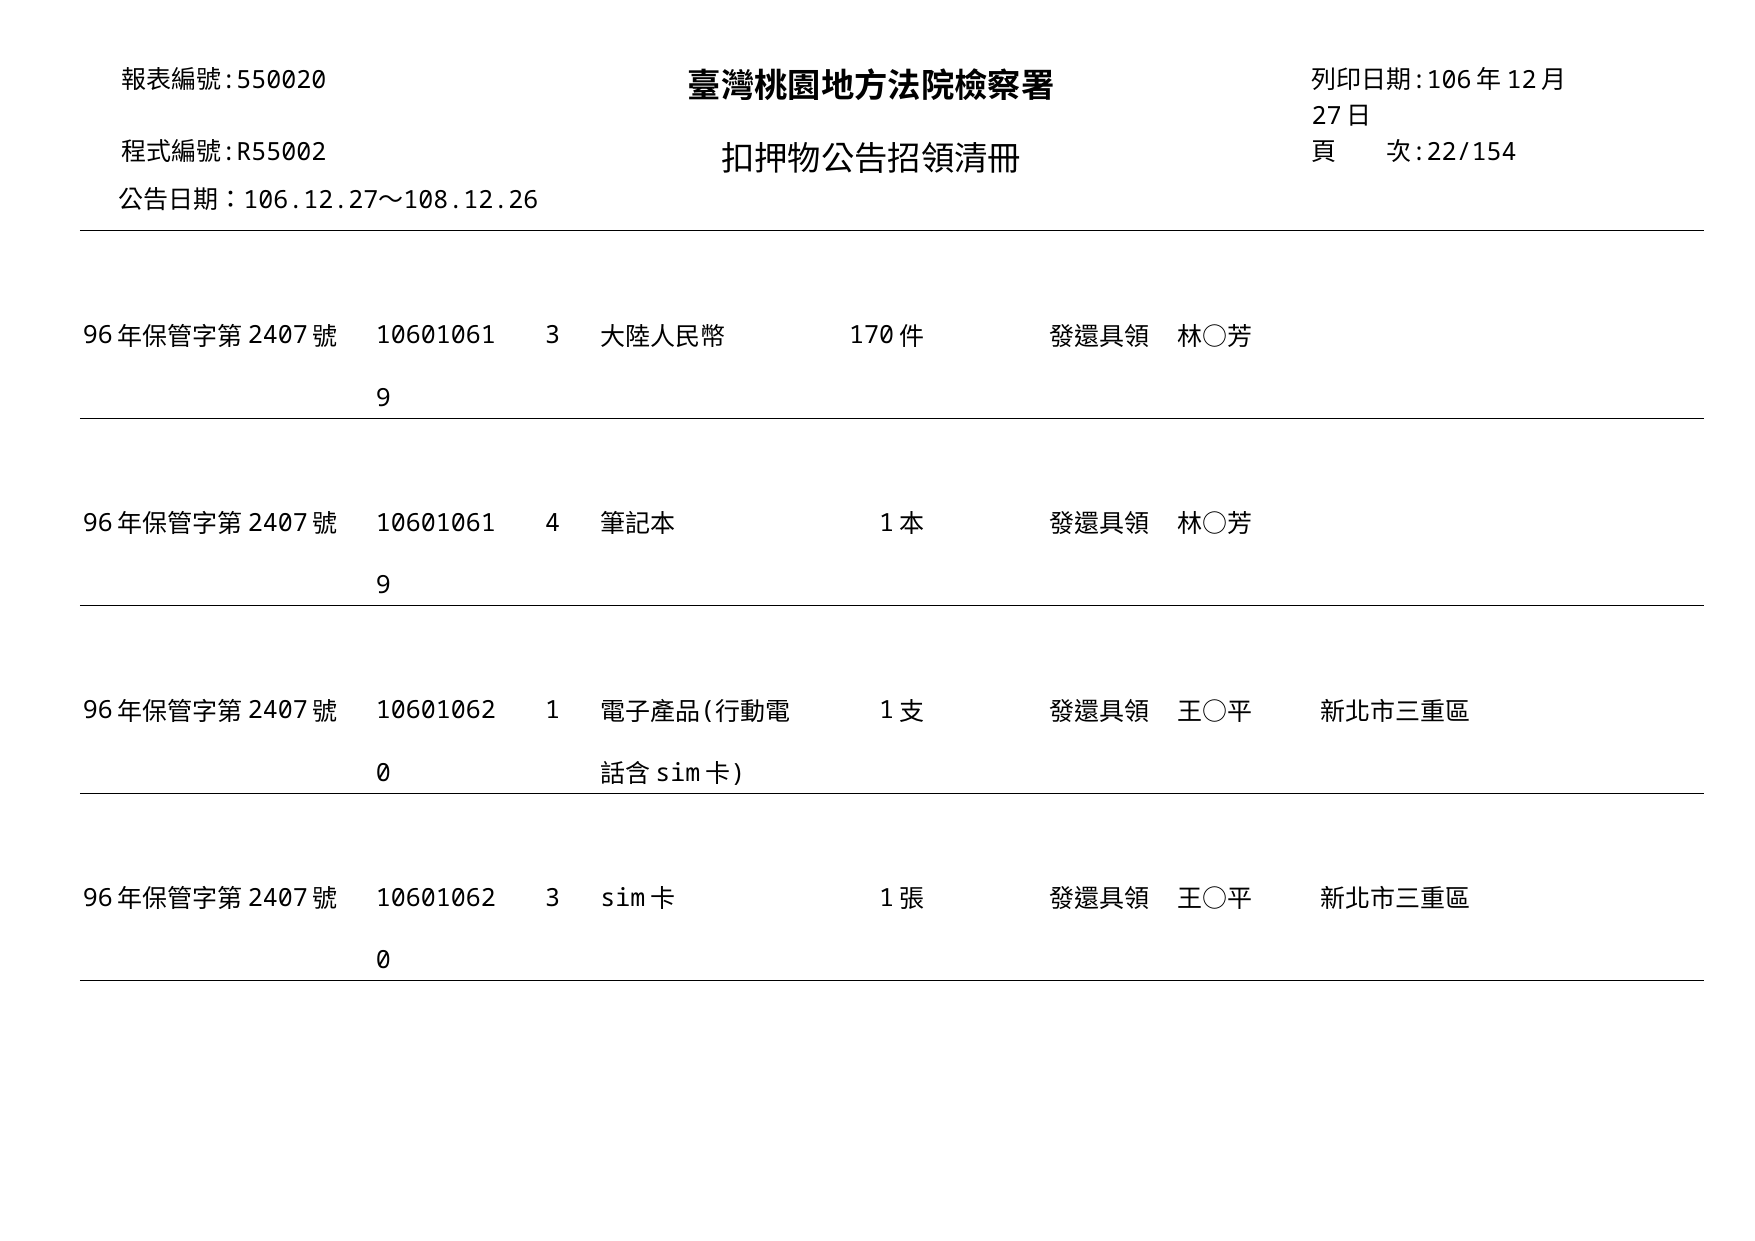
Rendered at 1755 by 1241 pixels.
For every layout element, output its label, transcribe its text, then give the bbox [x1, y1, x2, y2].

table_cell 96年保管字第2407號 [80, 794, 373, 980]
table_cell 3 [507, 231, 597, 417]
table_cell 4 [507, 419, 597, 605]
table_cell [927, 231, 1046, 417]
table_cell 林○芳 [1175, 231, 1317, 417]
table_cell 106010619 [373, 231, 507, 417]
table_cell [1317, 231, 1575, 417]
table_cell 新北市三重區 [1317, 606, 1575, 792]
table_cell [1575, 231, 1704, 417]
table_cell 發還具領 [1046, 419, 1175, 605]
table_cell 發還具領 [1046, 606, 1175, 792]
table_cell [1575, 794, 1704, 980]
table_cell 大陸人民幣 [597, 231, 807, 417]
table_cell 發還具領 [1046, 794, 1175, 980]
table_cell 林○芳 [1175, 419, 1317, 605]
table_cell [1575, 606, 1704, 792]
table_cell [927, 419, 1046, 605]
table_cell [927, 606, 1046, 792]
table_cell 3 [507, 794, 597, 980]
table_cell [1575, 419, 1704, 605]
table_cell sim卡 [597, 794, 807, 980]
table_cell 1 [507, 606, 597, 792]
table_cell 106010619 [373, 419, 507, 605]
table_cell 96年保管字第2407號 [80, 606, 373, 792]
table_cell [1317, 419, 1575, 605]
table_cell 筆記本 [597, 419, 807, 605]
table_cell 106010620 [373, 794, 507, 980]
table_cell 1本 [808, 419, 927, 605]
table_cell 新北市三重區 [1317, 794, 1575, 980]
table_cell 96年保管字第2407號 [80, 231, 373, 417]
table_cell [927, 794, 1046, 980]
table_cell 1張 [808, 794, 927, 980]
table_cell 電子產品(行動電話含sim卡) [597, 606, 807, 792]
table_cell 106010620 [373, 606, 507, 792]
table_cell 王○平 [1175, 606, 1317, 792]
table_cell 1支 [808, 606, 927, 792]
table_cell 王○平 [1175, 794, 1317, 980]
table_cell 170件 [808, 231, 927, 417]
table_cell 發還具領 [1046, 231, 1175, 417]
table_cell 96年保管字第2407號 [80, 419, 373, 605]
